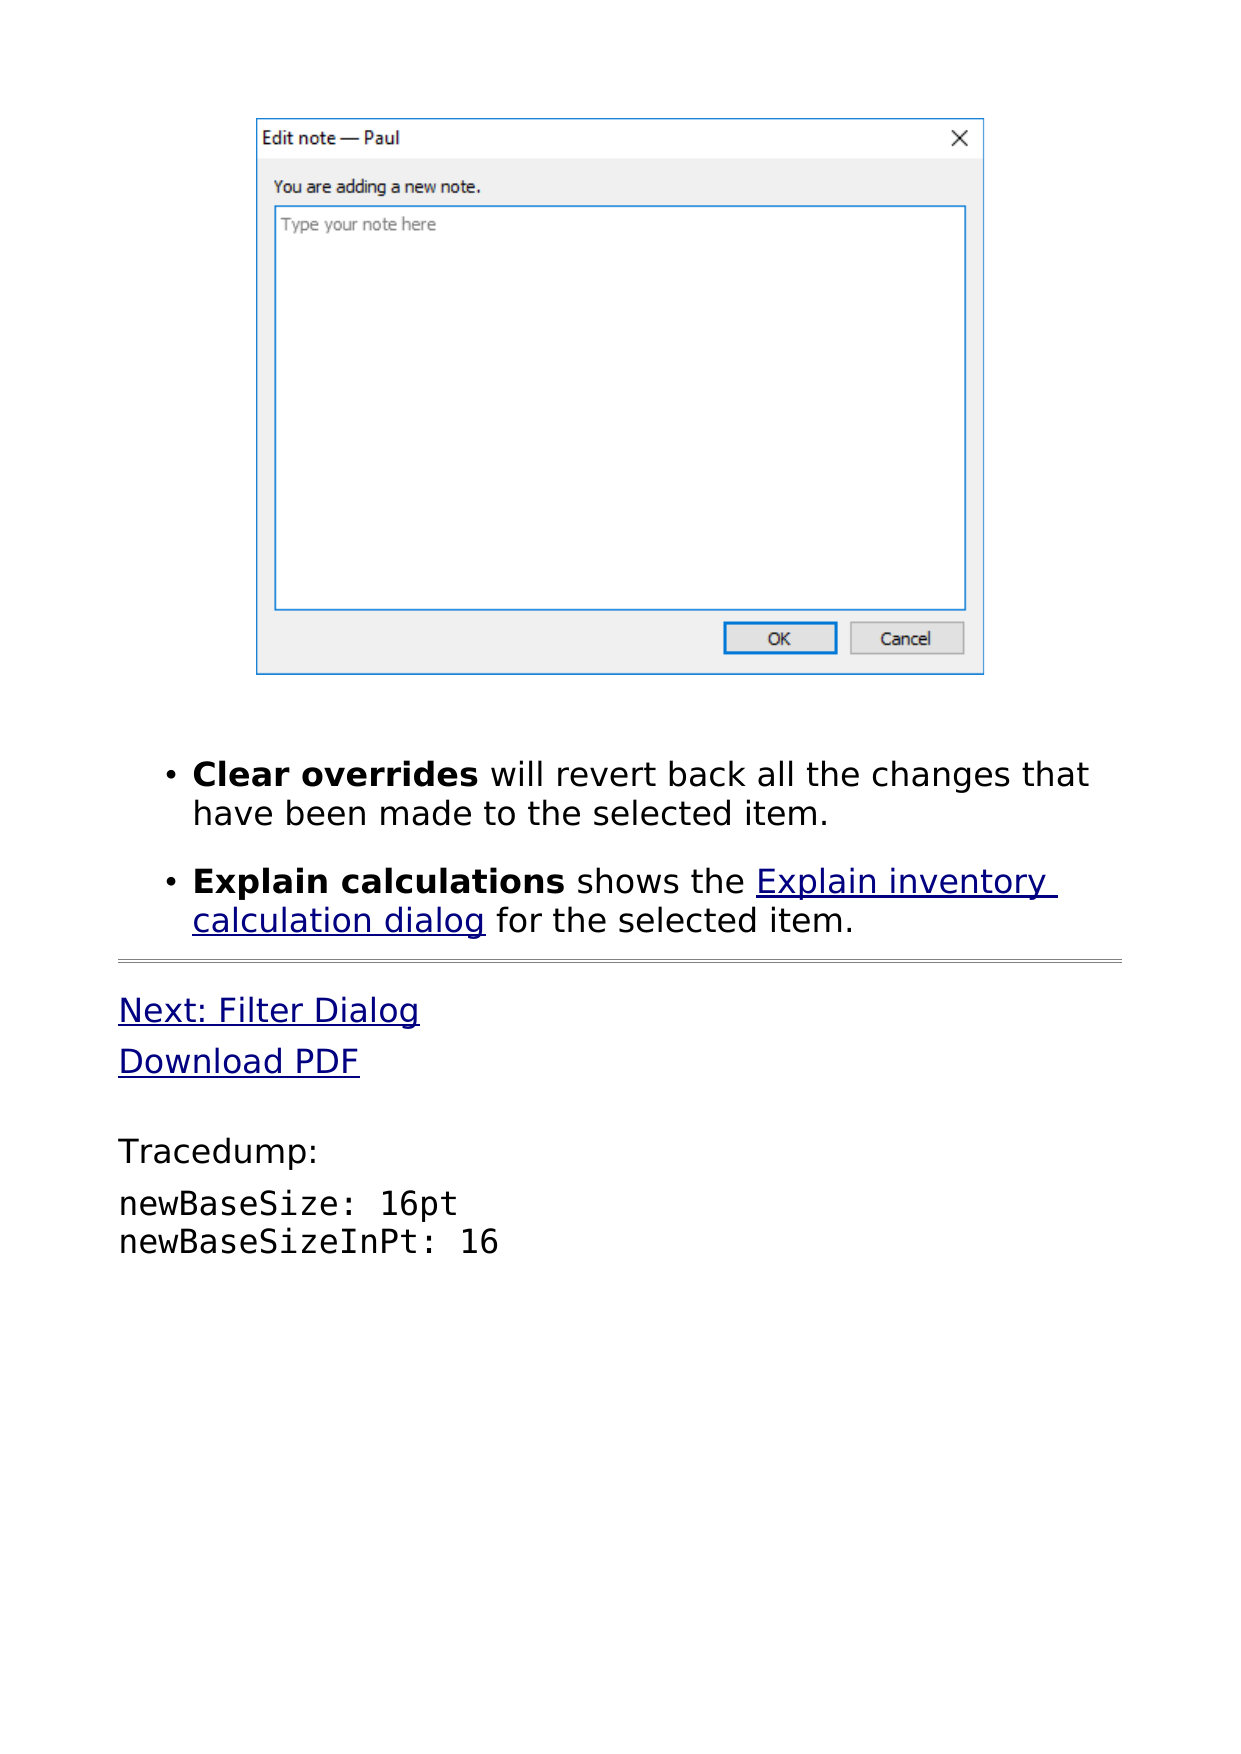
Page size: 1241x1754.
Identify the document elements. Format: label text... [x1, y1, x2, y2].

text Download PDF [118, 1043, 1122, 1081]
list Explain calculations shows the Explain inventory calculation dialog for the selected item. [177, 862, 1122, 940]
text newBaseSize: 16pt newBaseSizeInPt: 16 [118, 1184, 1122, 1262]
picture [256, 118, 985, 675]
text Tracedump: [118, 1094, 1122, 1172]
list Clear overrides will revert back all the changes that have been made to the selected item. [177, 755, 1122, 833]
text Next: Filter Dialog [118, 991, 1122, 1030]
